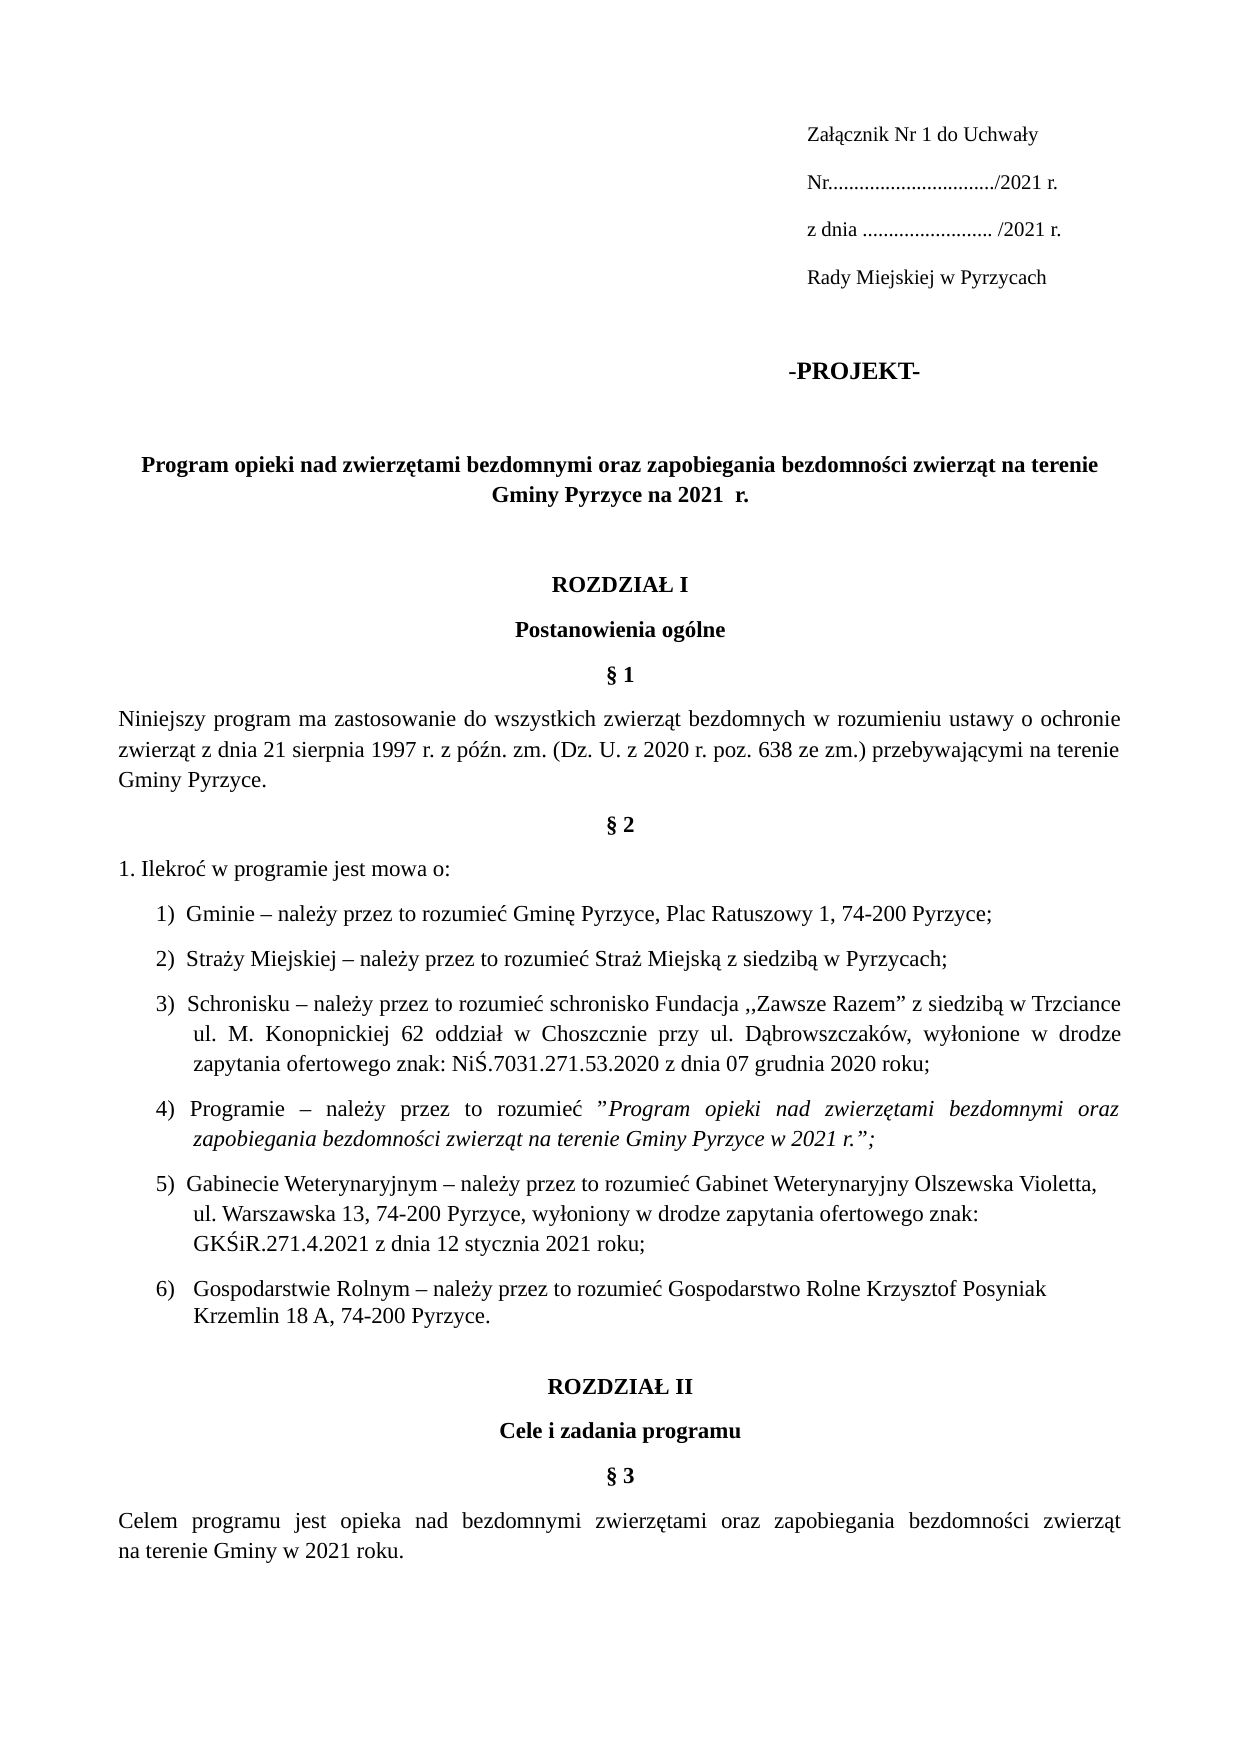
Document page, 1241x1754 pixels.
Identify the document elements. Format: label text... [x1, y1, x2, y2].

list Gospodarstwie Rolnym – należy przez to rozumieć Gospodarstwo Rolne Krzysztof Posyniak Krzemlin 18 A, 74-200 Pyrzyce. [156, 1275, 1122, 1328]
text 1. Ilekroć w programie jest mowa o: [118, 856, 1122, 882]
text § 1 [118, 661, 1122, 687]
text -PROJEKT- [782, 356, 1122, 385]
text Cele i zadania programu [118, 1418, 1122, 1444]
text Postanowienia ogólne [118, 616, 1122, 642]
text 4) Programie – należy przez to rozumieć ”Program opieki nad zwierzętami bezdomnymi oraz zapobiegania bezdomności zwierząt na terenie Gminy Pyrzyce w 2021 r.”; [156, 1095, 1122, 1152]
text § 3 [118, 1462, 1122, 1489]
text 3) Schronisku – należy przez to rozumieć schronisko Fundacja ,,Zawsze Razem” z siedzibą w Trzciance ul. M. Konopnickiej 62 oddział w Choszcznie przy ul. Dąbrowszczaków, wyłonione w drodze zapytania ofertowego znak: NiŚ.7031.271.53.2020 z dnia 07 grudnia 2020 roku; [156, 990, 1122, 1077]
text 1) Gminie – należy przez to rozumieć Gminę Pyrzyce, Plac Ratuszowy 1, 74-200 Pyrzyce; [156, 900, 1122, 927]
text Program opieki nad zwierzętami bezdomnymi oraz zapobiegania bezdomności zwierząt na terenie Gminy Pyrzyce na 2021 r. [118, 451, 1122, 508]
text Nr................................/2021 r. [782, 166, 1122, 194]
text Celem programu jest opieka nad bezdomnymi zwierzętami oraz zapobiegania bezdomności zwierząt na terenie Gminy w 2021 roku. [118, 1507, 1122, 1564]
text Niniejszy program ma zastosowanie do wszystkich zwierząt bezdomnych w rozumieniu ustawy o ochronie zwierząt z dnia 21 sierpnia 1997 r. z późn. zm. (Dz. U. z 2020 r. poz. 638 ze zm.) przebywającymi na terenie Gminy Pyrzyce. [118, 706, 1122, 792]
text 5) Gabinecie Weterynaryjnym – należy przez to rozumieć Gabinet Weterynaryjny Olszewska Violetta, ul. Warszawska 13, 74-200 Pyrzyce, wyłoniony w drodze zapytania ofertowego znak: GKŚiR.271.4.2021 z dnia 12 stycznia 2021 roku; [156, 1170, 1122, 1257]
text Rady Miejskiej w Pyrzycach [782, 261, 1122, 290]
text Załącznik Nr 1 do Uchwały [782, 118, 1122, 147]
text 2) Straży Miejskiej – należy przez to rozumieć Straż Miejską z siedzibą w Pyrzycach; [156, 945, 1122, 971]
text z dnia ......................... /2021 r. [782, 213, 1122, 242]
text § 2 [118, 811, 1122, 837]
text ROZDZIAŁ I [118, 571, 1122, 597]
text ROZDZIAŁ II [118, 1373, 1122, 1399]
